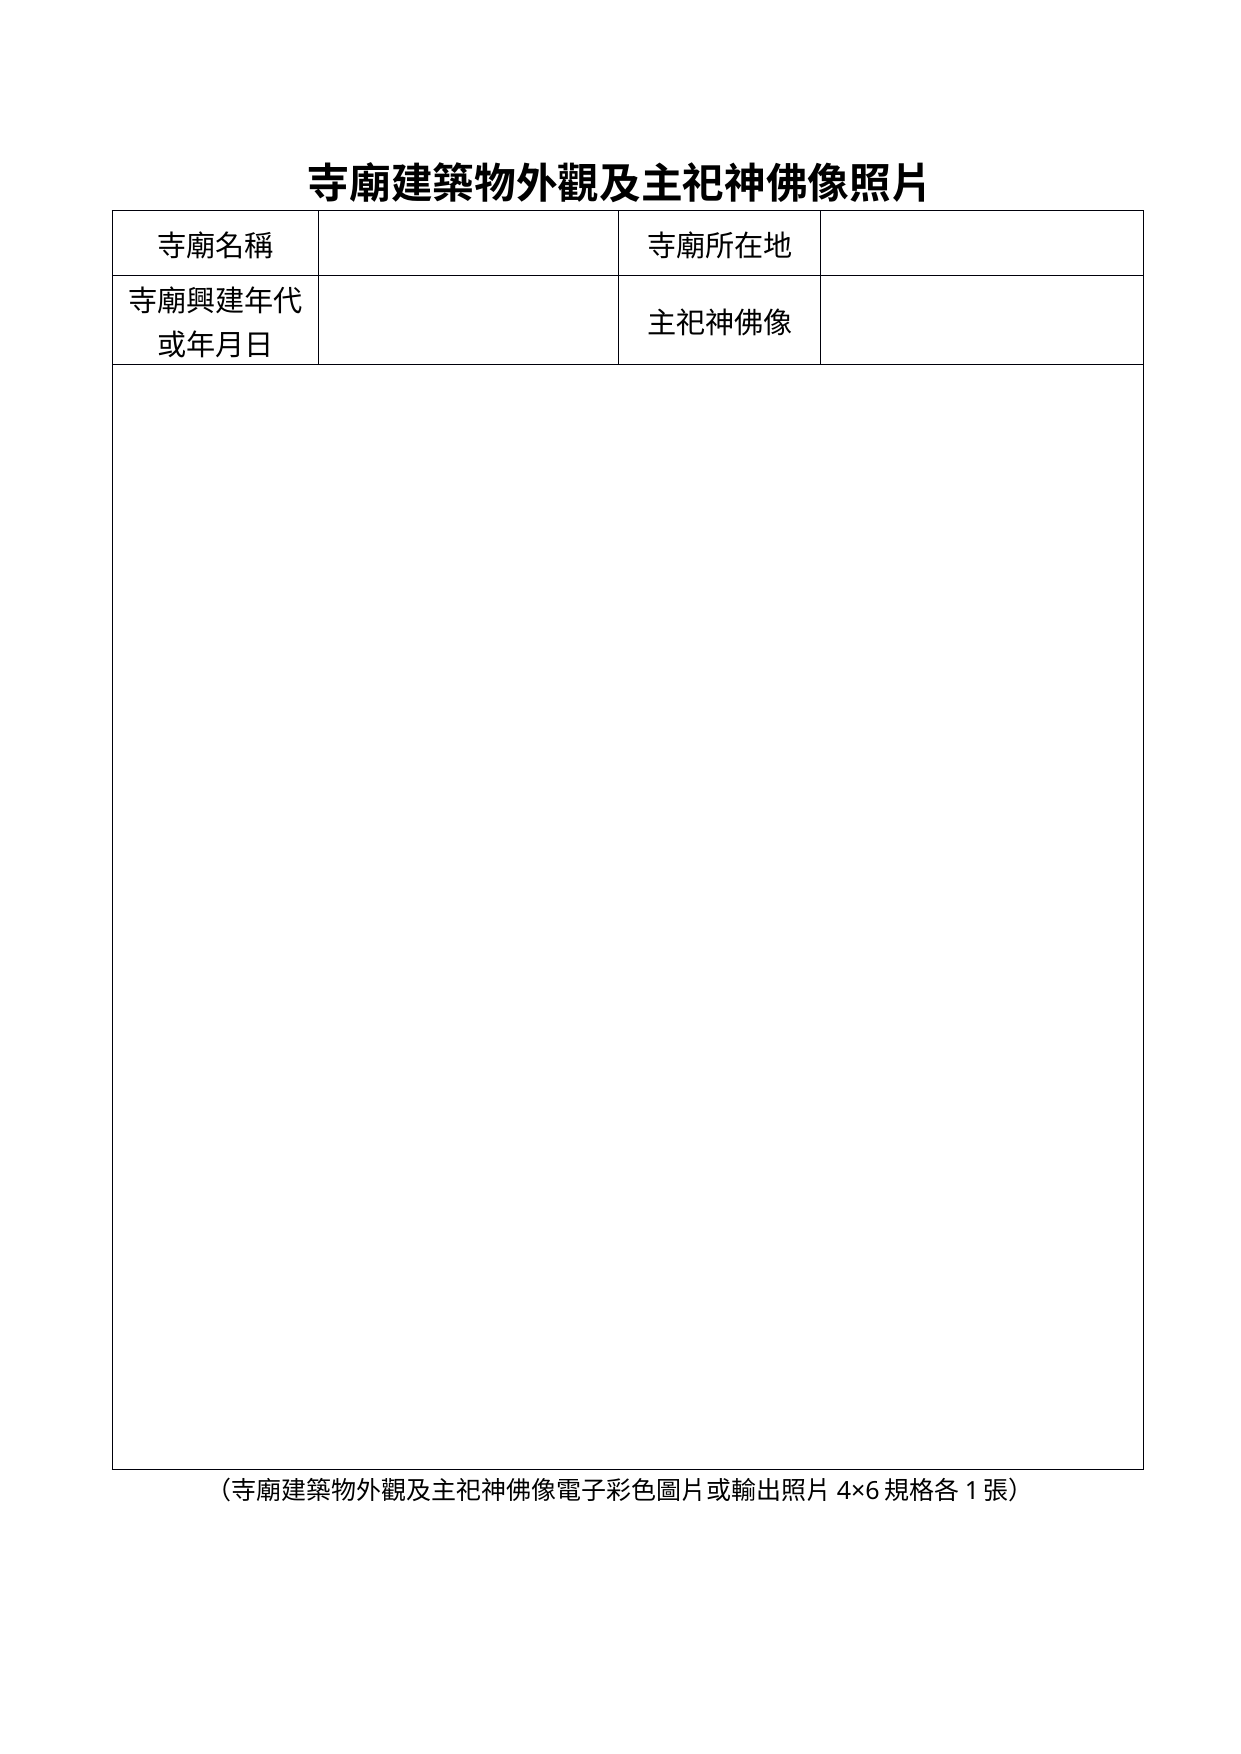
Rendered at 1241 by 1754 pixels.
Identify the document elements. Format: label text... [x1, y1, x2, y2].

text （寺廟建築物外觀及主祀神佛像電子彩色圖片或輸出照片4×6規格各1張） [112, 1470, 1128, 1507]
table_cell [319, 276, 618, 364]
table_header 寺廟名稱 [113, 211, 318, 275]
text 寺廟建築物外觀及主祀神佛像照片 [112, 150, 1128, 210]
table_cell [113, 365, 1143, 1469]
table_header 寺廟所在地 [619, 211, 820, 275]
table_cell 主祀神佛像 [619, 276, 820, 364]
table_cell [821, 276, 1143, 364]
table_cell 寺廟興建年代或年月日 [113, 276, 318, 364]
table_header [821, 211, 1143, 275]
table_header [319, 211, 618, 275]
